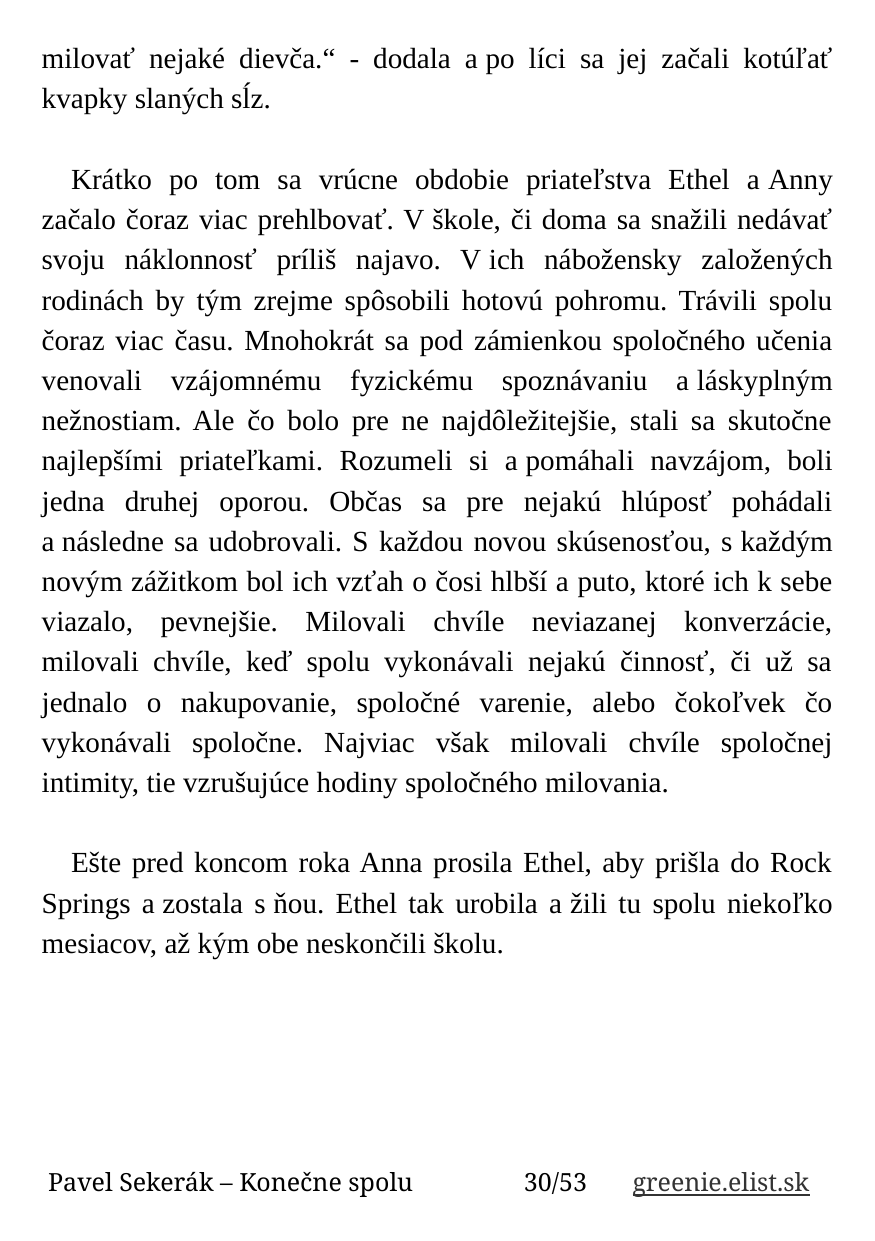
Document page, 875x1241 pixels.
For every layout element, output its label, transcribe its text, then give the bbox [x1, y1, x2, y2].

text Krátko po tom sa vrúcne obdobie priateľstva Ethel a Anny začalo čoraz viac prehlbovať. V škole, či doma sa snažili nedávať svoju náklonnosť príliš najavo. V ich nábožensky založených rodinách by tým zrejme spôsobili hotovú pohromu. Trávili spolu čoraz viac času. Mnohokrát sa pod zámienkou spoločného učenia venovali vzájomnému fyzickému spoznávaniu a láskyplným nežnostiam. Ale čo bolo pre ne najdôležitejšie, stali sa skutočne najlepšími priateľkami. Rozumeli si a pomáhali navzájom, boli jedna druhej oporou. Občas sa pre nejakú hlúposť pohádali a následne sa udobrovali. S každou novou skúsenosťou, s každým novým zážitkom bol ich vzťah o čosi hlbší a puto, ktoré ich k sebe viazalo, pevnejšie. Milovali chvíle neviazanej konverzácie, milovali chvíle, keď spolu vykonávali nejakú činnosť, či už sa jednalo o nakupovanie, spoločné varenie, alebo čokoľvek čo vykonávali spoločne. Najviac však milovali chvíle spoločnej intimity, tie vzrušujúce hodiny spoločného milovania. [41, 162, 833, 799]
text milovať nejaké dievča.“ - dodala a po líci sa jej začali kotúľať kvapky slaných sĺz. [41, 41, 833, 115]
text Ešte pred koncom roka Anna prosila Ethel, aby prišla do Rock Springs a zostala s ňou. Ethel tak urobila a žili tu spolu niekoľko mesiacov, až kým obe neskončili školu. [41, 846, 833, 959]
